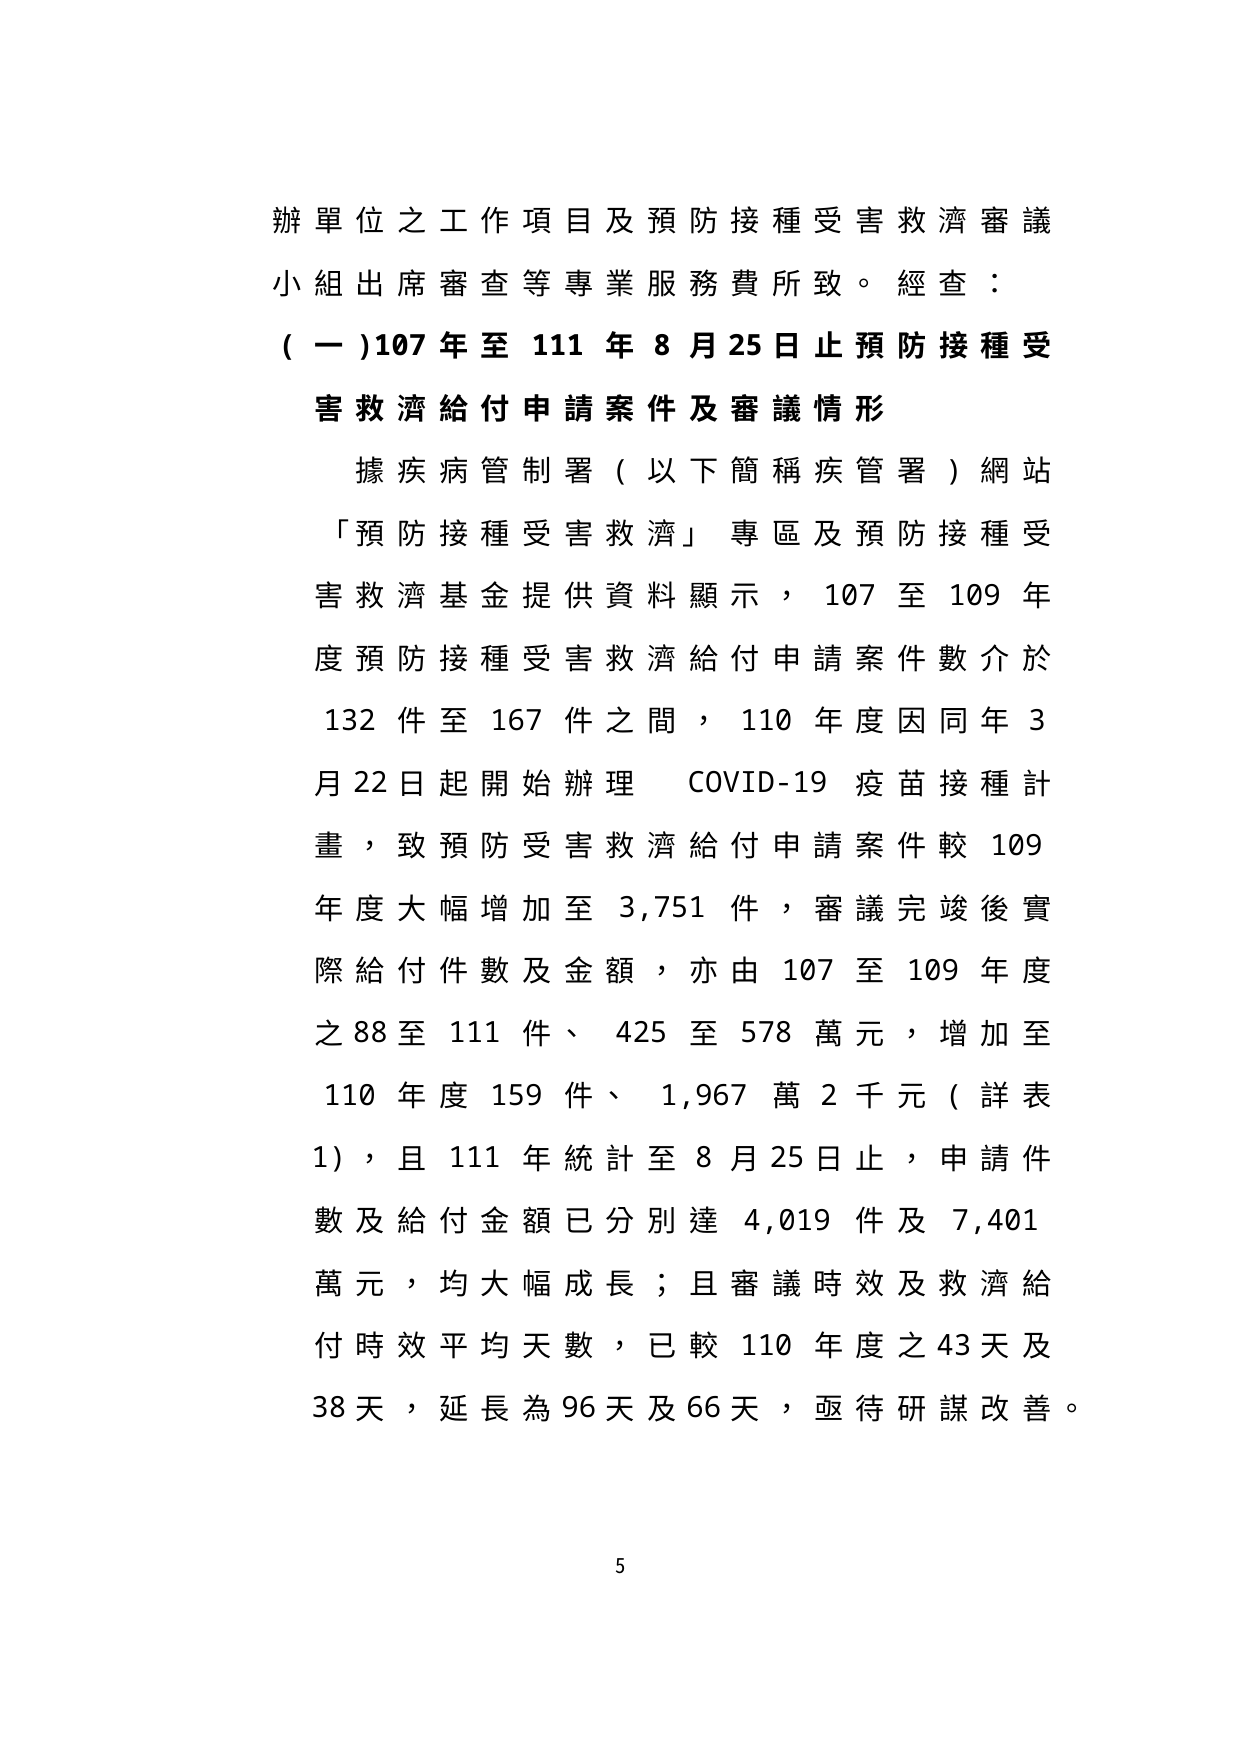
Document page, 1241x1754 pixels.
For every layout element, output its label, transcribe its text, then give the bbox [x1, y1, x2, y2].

text 據疾病管制署(以下簡稱疾管署)網站「預防接種受害救濟」專區及預防接種受害救濟基金提供資料顯示，107至109年度預防接種受害救濟給付申請案件數介於132件至167件之間，110年度因同年3月22日起開始辦理 COVID-19 疫苗接種計畫，致預防受害救濟給付申請案件較109年度大幅增加至3,751件，審議完竣後實際給付件數及金額，亦由107至109年度之88至111件、425至578萬元，增加至110年度159件、1,967萬2千元(詳表1)，且111年統計至8月25日止，申請件數及給付金額已分別達4,019件及7,401萬元，均大幅成長；且審議時效及救濟給付時效平均天數，已較110年度之43天及38天，延長為96天及66天，亟待研謀改善。 [271, 427, 1058, 1427]
text 辦單位之工作項目及預防接種受害救濟審議小組出席審查等專業服務費所致。經查： [242, 177, 1058, 302]
text (一)107年至111年8月25日止預防接種受害救濟給付申請案件及審議情形 [242, 302, 1058, 427]
